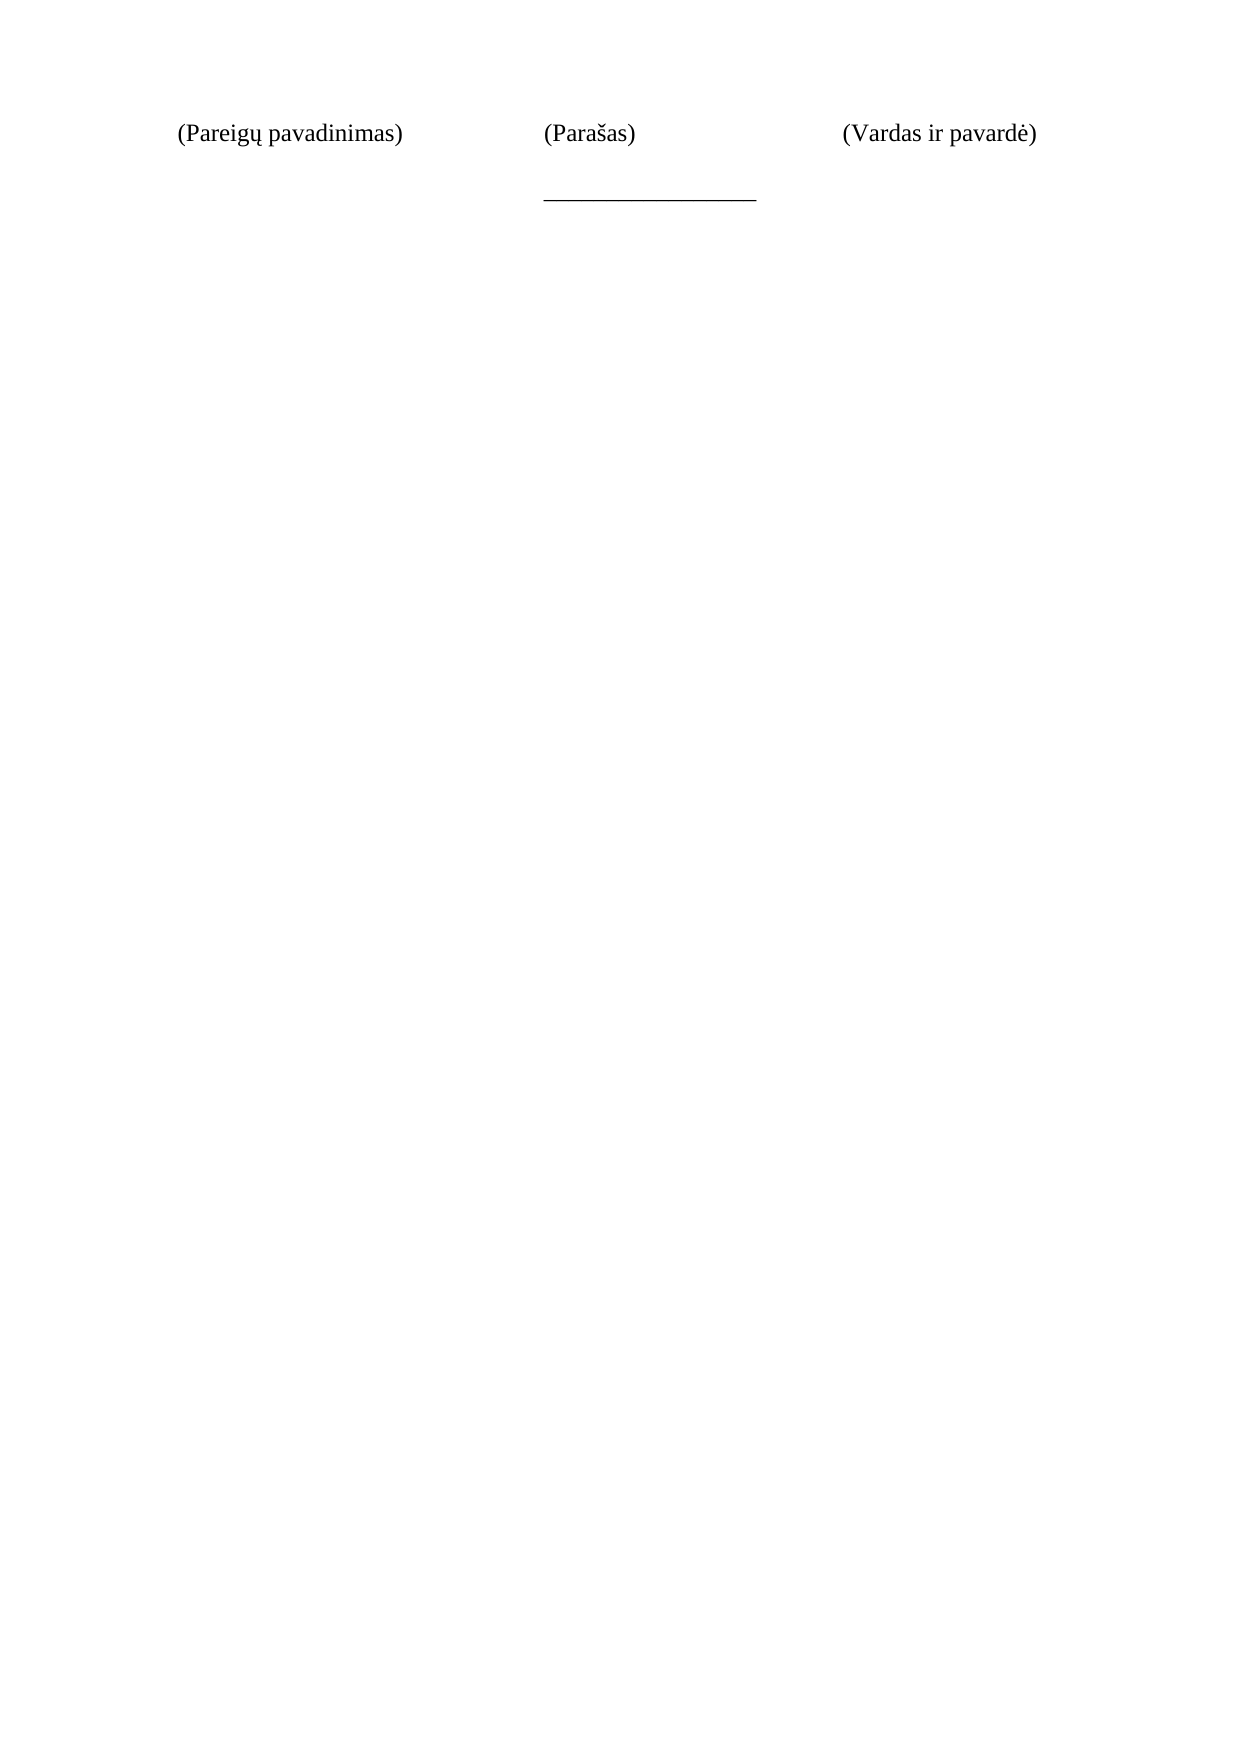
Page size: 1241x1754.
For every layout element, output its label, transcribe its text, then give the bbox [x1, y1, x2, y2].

text _________________ [177, 176, 1122, 204]
text (Pareigų pavadinimas) (Parašas) (Vardas ir pavardė) [177, 118, 1122, 147]
